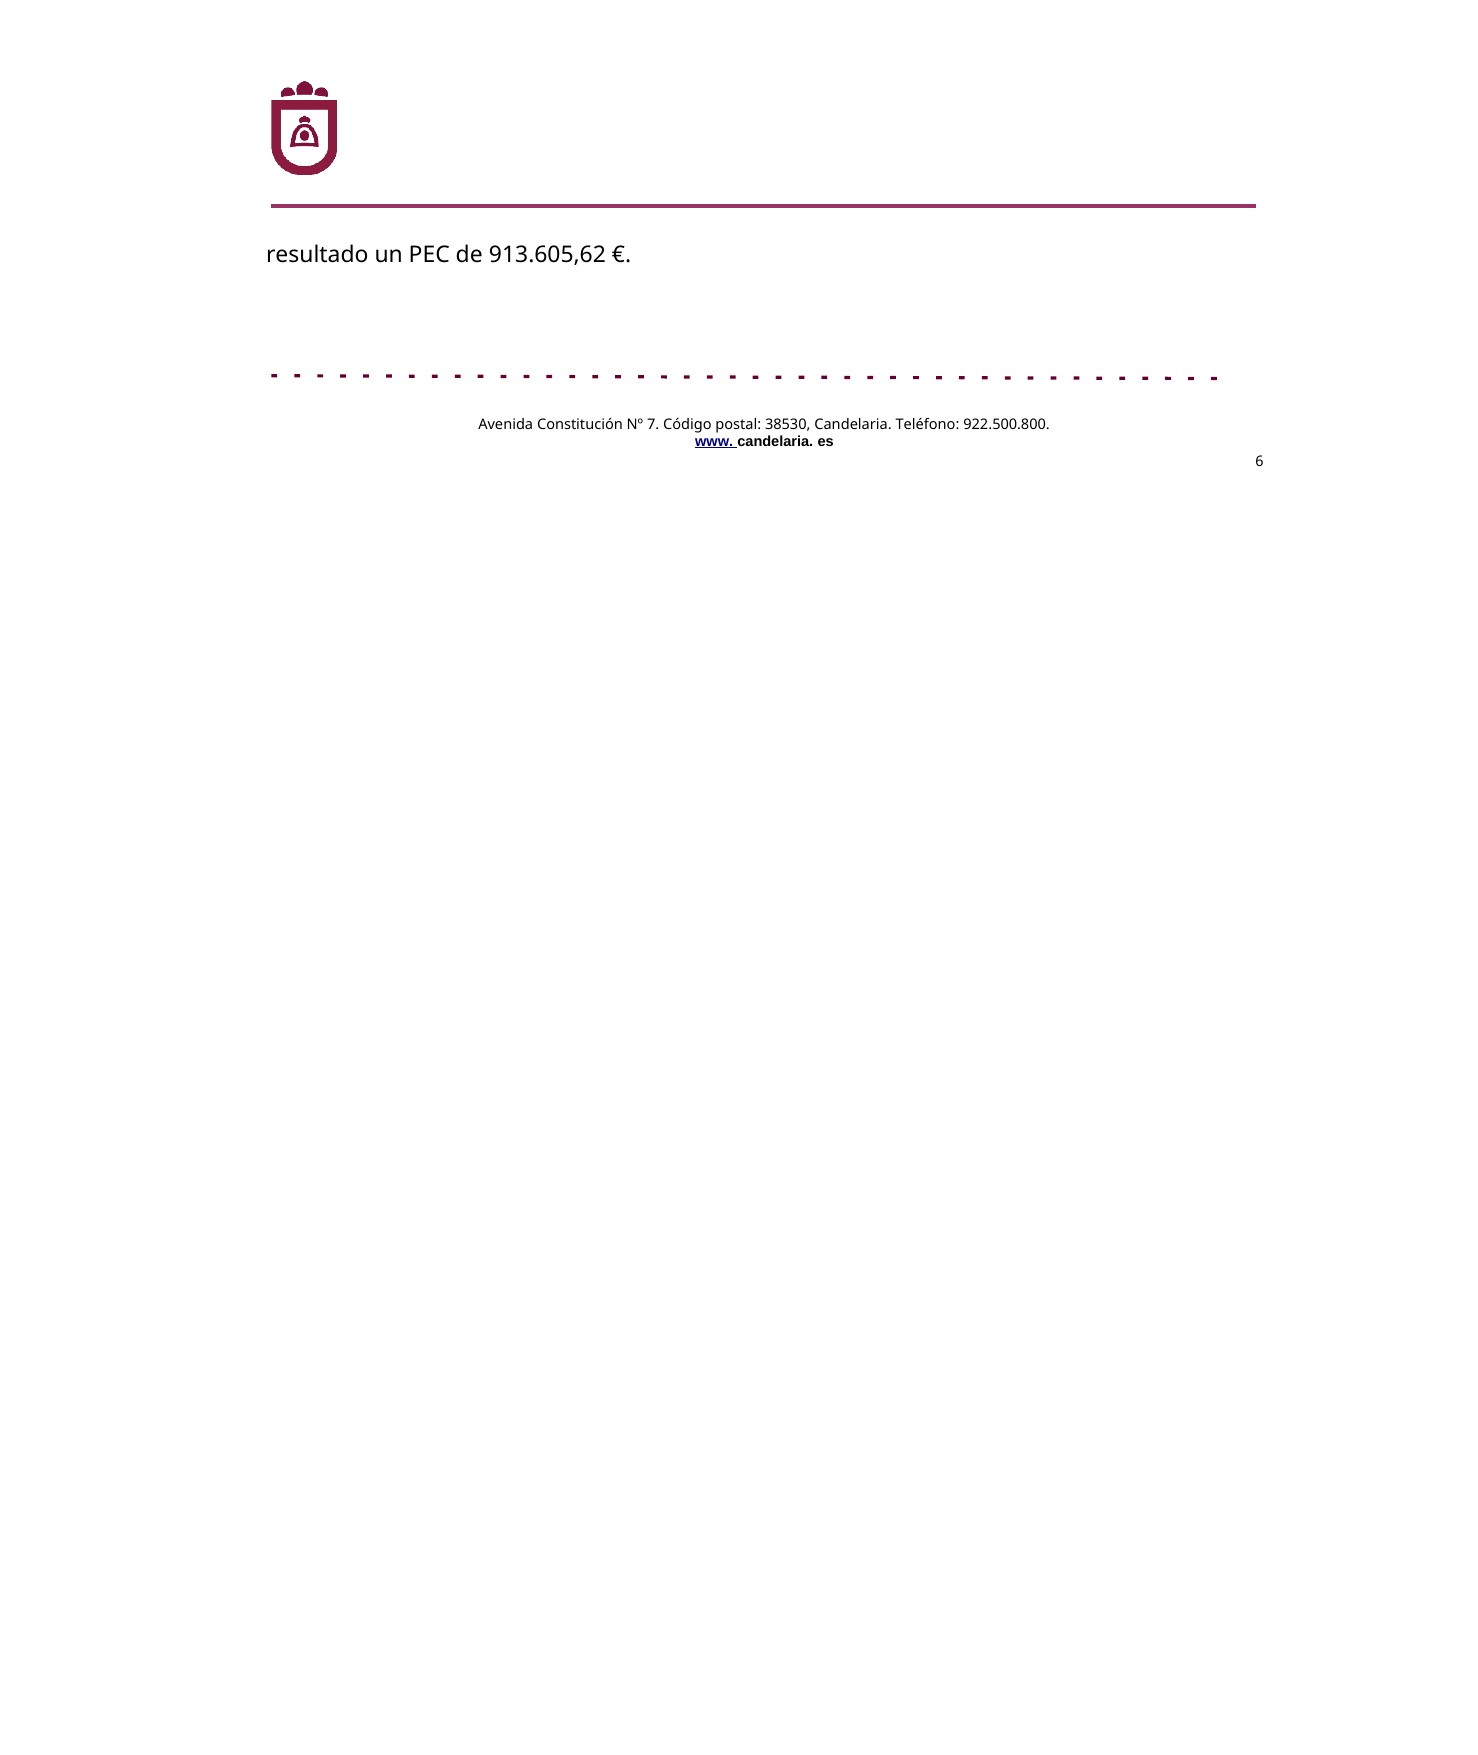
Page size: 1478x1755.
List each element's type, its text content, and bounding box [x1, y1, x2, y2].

text resultado un PEC de 913.605,62 €. [266, 238, 1263, 269]
text 6 [37, 450, 1263, 470]
text Avenida Constitución Nº 7. Código postal: 38530, Candelaria. Teléfono: 922.500.800. [265, 417, 1263, 433]
text www. candelaria. es [265, 433, 1263, 450]
